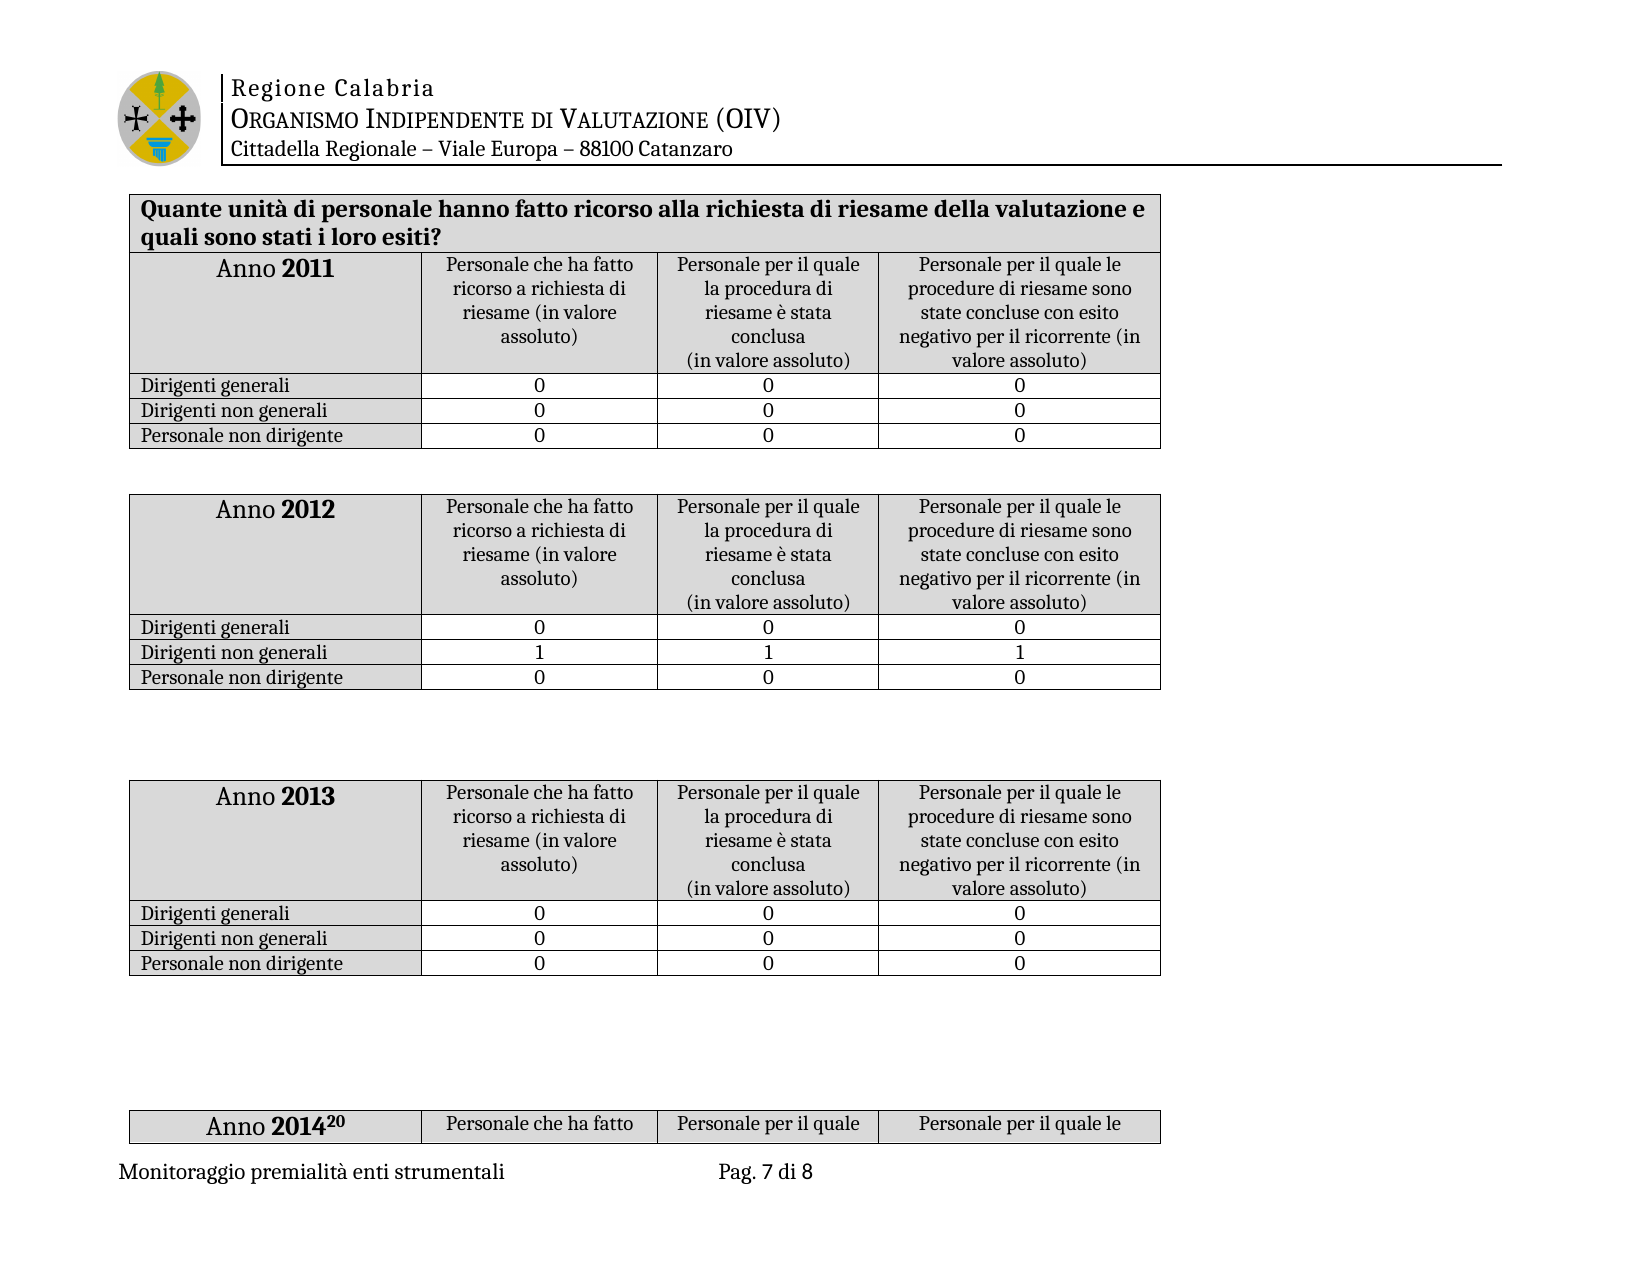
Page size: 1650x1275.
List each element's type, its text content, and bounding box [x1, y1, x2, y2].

table_cell Dirigenti non generali [130, 399, 421, 423]
table_cell 0 [422, 615, 657, 639]
table_header Personale per il quale la procedura di riesame è stata conclusa (in valore assoluto) [658, 495, 878, 614]
table_cell 0 [422, 374, 657, 398]
table_cell 1 [422, 640, 657, 664]
table_cell 0 [658, 374, 878, 398]
table_cell 0 [879, 424, 1160, 448]
table_cell Anno 2011 [130, 253, 421, 373]
table_cell 1 [658, 640, 878, 664]
table_cell Personale non dirigente [130, 665, 421, 689]
table_header Personale per il quale la procedura di riesame è stata conclusa (in valore assoluto) [658, 781, 878, 900]
table_cell 1 [879, 640, 1160, 664]
table_cell 0 [422, 424, 657, 448]
table_cell Dirigenti generali [130, 615, 421, 639]
table_cell 0 [879, 901, 1160, 925]
table_cell 0 [422, 926, 657, 950]
table_header Personale che ha fatto ricorso a richiesta di riesame (in valore assoluto) [422, 495, 657, 614]
table_cell 0 [422, 399, 657, 423]
table_cell 0 [422, 665, 657, 689]
table_cell Dirigenti non generali [130, 640, 421, 664]
table_cell Personale che ha fatto ricorso a richiesta di riesame (in valore assoluto) [422, 253, 657, 373]
table_cell Dirigenti non generali [130, 926, 421, 950]
table_cell 0 [658, 424, 878, 448]
table_cell 0 [879, 374, 1160, 398]
table_cell 0 [658, 926, 878, 950]
table_header Personale per il quale le procedure di riesame sono state concluse con esito negativo per il ricorrente (in valore assoluto) [879, 781, 1160, 900]
table_cell 0 [658, 951, 878, 975]
table_header Personale per il quale [658, 1111, 878, 1142]
table_cell 0 [658, 901, 878, 925]
table_cell Personale per il quale la procedura di riesame è stata conclusa (in valore assoluto) [658, 253, 878, 373]
table_header Personale per il quale le [879, 1111, 1160, 1142]
table_cell Personale non dirigente [130, 951, 421, 975]
table_cell 0 [422, 901, 657, 925]
table_cell 0 [879, 615, 1160, 639]
table_cell 0 [658, 399, 878, 423]
table_cell Personale per il quale le procedure di riesame sono state concluse con esito negativo per il ricorrente (in valore assoluto) [879, 253, 1160, 373]
table_header Anno 2014 [130, 1111, 421, 1142]
table_cell 0 [658, 665, 878, 689]
table_cell 0 [422, 951, 657, 975]
table_cell 0 [879, 926, 1160, 950]
table_cell 0 [879, 399, 1160, 423]
table_header Anno 2013 [130, 781, 421, 900]
table_header Anno 2012 [130, 495, 421, 614]
table_header Quante unità di personale hanno fatto ricorso alla richiesta di riesame della valutazione e quali sono stati i loro esiti? [130, 195, 1160, 252]
table_cell Dirigenti generali [130, 901, 421, 925]
table_cell 0 [879, 665, 1160, 689]
table_cell Personale non dirigente [130, 424, 421, 448]
table_header Personale che ha fatto ricorso a richiesta di riesame (in valore assoluto) [422, 781, 657, 900]
table_cell Dirigenti generali [130, 374, 421, 398]
table_header Personale che ha fatto [422, 1111, 657, 1142]
table_header Personale per il quale le procedure di riesame sono state concluse con esito negativo per il ricorrente (in valore assoluto) [879, 495, 1160, 614]
table_cell 0 [658, 615, 878, 639]
table_cell 0 [879, 951, 1160, 975]
